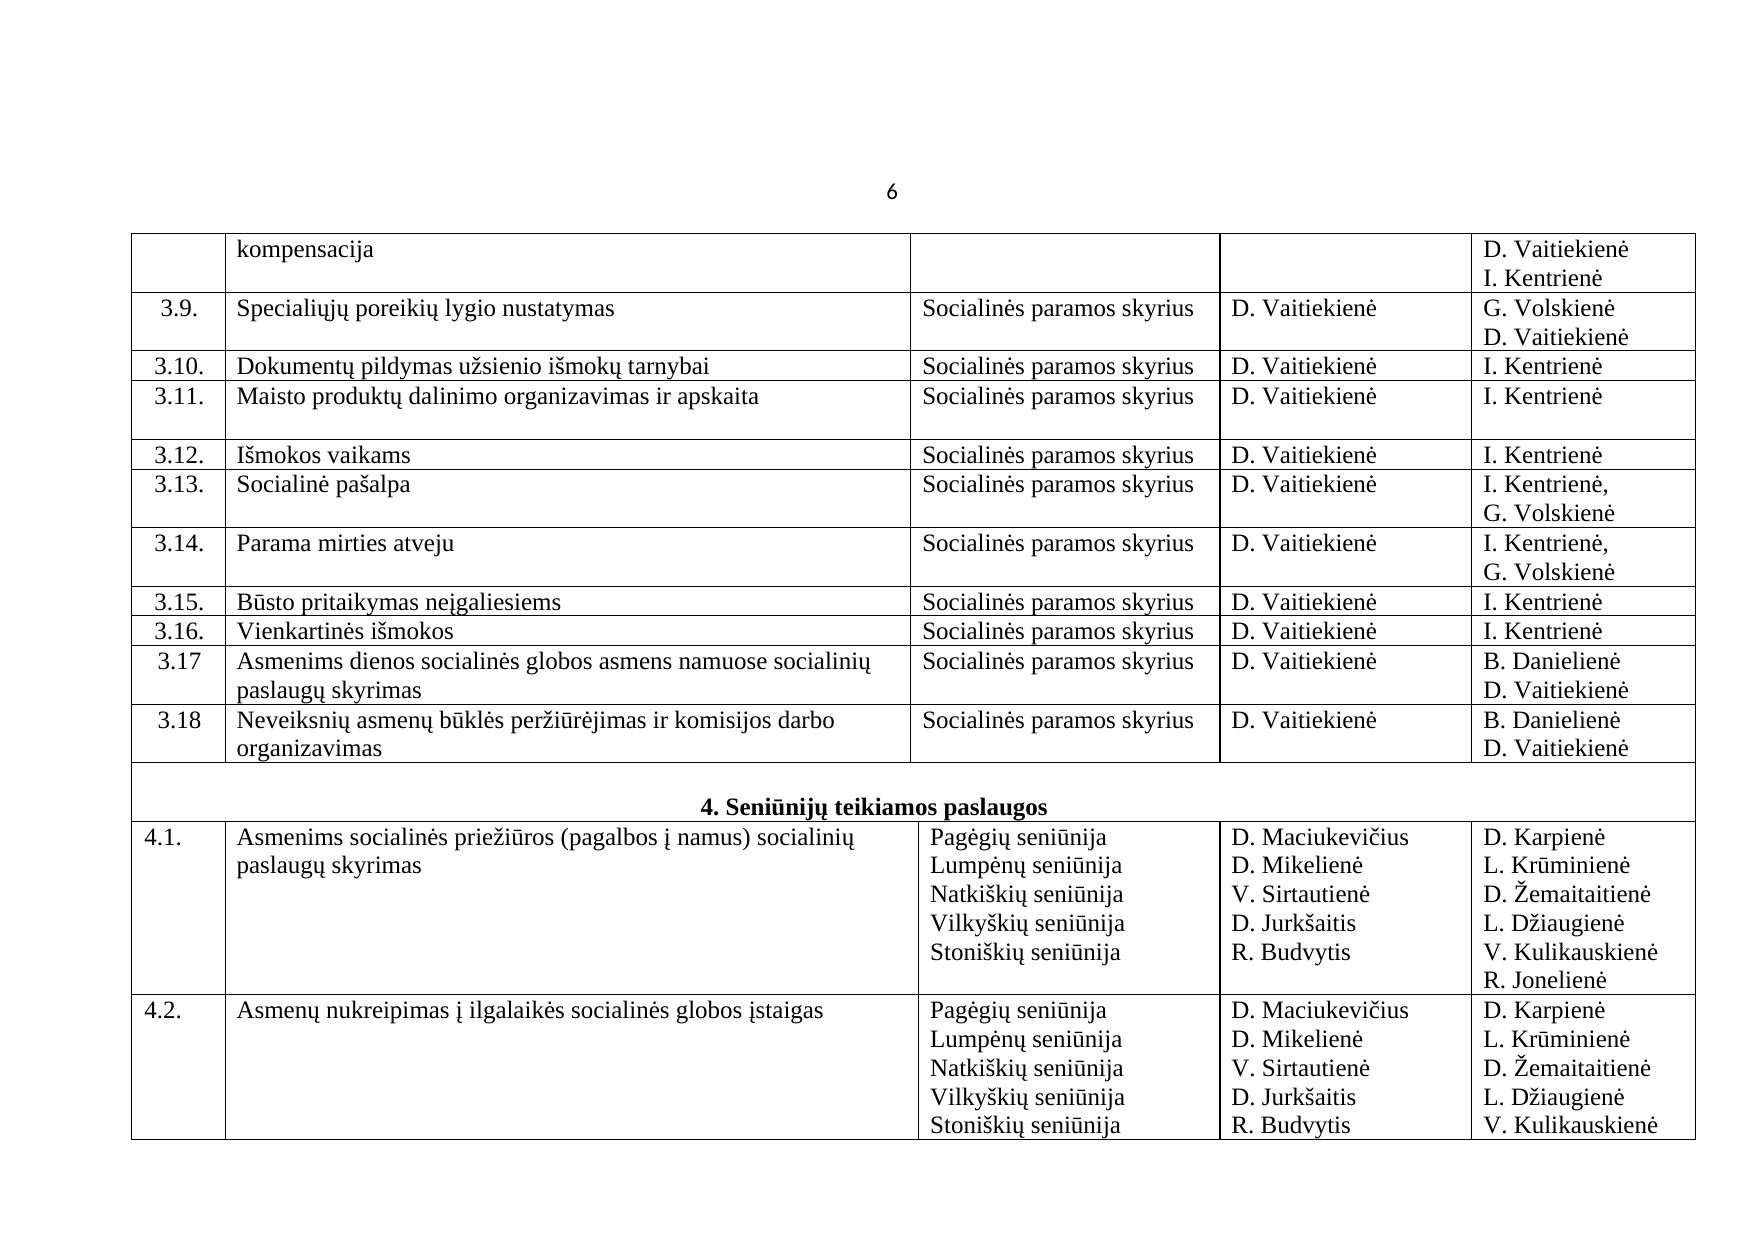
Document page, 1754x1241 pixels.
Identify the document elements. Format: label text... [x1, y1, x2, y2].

table_cell I. Kentrienė [1472, 351, 1695, 380]
table_cell 3.16. [132, 616, 225, 645]
table_cell B. Danielienė D. Vaitiekienė [1472, 705, 1695, 762]
table_cell Vienkartinės išmokos [226, 616, 910, 645]
table_cell D. Maciukevičius D. Mikelienė V. Sirtautienė D. Jurkšaitis R. Budvytis [1221, 822, 1471, 994]
table_cell Socialinės paramos skyrius [911, 351, 1219, 380]
table_cell [132, 234, 225, 292]
table_cell 3.13. [132, 470, 225, 527]
table_cell G. Volskienė D. Vaitiekienė [1472, 293, 1695, 350]
table_cell D. Vaitiekienė [1221, 293, 1471, 350]
table_cell D. Maciukevičius D. Mikelienė V. Sirtautienė D. Jurkšaitis R. Budvytis [1221, 995, 1471, 1139]
table_cell Socialinės paramos skyrius [911, 293, 1219, 350]
table_cell I. Kentrienė [1472, 381, 1695, 439]
table_cell D. Karpienė L. Krūminienė D. Žemaitaitienė L. Džiaugienė V. Kulikauskienė R. Jonelienė [1472, 822, 1695, 994]
table_cell Socialinės paramos skyrius [911, 705, 1219, 762]
table_cell Pagėgių seniūnija Lumpėnų seniūnija Natkiškių seniūnija Vilkyškių seniūnija Stoniškių seniūnija [919, 995, 1219, 1139]
table_cell D. Vaitiekienė I. Kentrienė [1472, 234, 1695, 292]
table_cell 3.17 [132, 646, 225, 704]
table_cell Asmenų nukreipimas į ilgalaikės socialinės globos įstaigas [226, 995, 918, 1139]
table_cell Socialinės paramos skyrius [911, 587, 1219, 615]
table_cell I. Kentrienė [1472, 587, 1695, 615]
table_cell I. Kentrienė [1472, 616, 1695, 645]
table_cell 3.11. [132, 381, 225, 439]
table_cell D. Vaitiekienė [1221, 616, 1471, 645]
table_cell Socialinės paramos skyrius [911, 646, 1219, 704]
table_cell D. Karpienė L. Krūminienė D. Žemaitaitienė L. Džiaugienė V. Kulikauskienė [1472, 995, 1695, 1139]
table_cell 4.1. [132, 822, 225, 994]
table_cell D. Vaitiekienė [1221, 587, 1471, 615]
table_cell [1221, 234, 1471, 292]
table_cell 3.15. [132, 587, 225, 615]
table_cell I. Kentrienė, G. Volskienė [1472, 528, 1695, 586]
table_cell Asmenims dienos socialinės globos asmens namuose socialinių paslaugų skyrimas [226, 646, 910, 704]
table_cell Neveiksnių asmenų būklės peržiūrėjimas ir komisijos darbo organizavimas [226, 705, 910, 762]
table_cell D. Vaitiekienė [1221, 646, 1471, 704]
table_cell D. Vaitiekienė [1221, 440, 1471, 468]
table_cell Specialiųjų poreikių lygio nustatymas [226, 293, 910, 350]
table_cell Būsto pritaikymas neįgaliesiems [226, 587, 910, 615]
table_cell Socialinė pašalpa [226, 470, 910, 527]
table_cell I. Kentrienė, G. Volskienė [1472, 470, 1695, 527]
table_cell D. Vaitiekienė [1221, 381, 1471, 439]
table_cell Socialinės paramos skyrius [911, 528, 1219, 586]
table_cell [911, 234, 1219, 292]
table_cell Socialinės paramos skyrius [911, 470, 1219, 527]
table_cell Asmenims socialinės priežiūros (pagalbos į namus) socialinių paslaugų skyrimas [226, 822, 918, 994]
table_cell 3.12. [132, 440, 225, 468]
table_cell B. Danielienė D. Vaitiekienė [1472, 646, 1695, 704]
table_cell Pagėgių seniūnija Lumpėnų seniūnija Natkiškių seniūnija Vilkyškių seniūnija Stoniškių seniūnija [919, 822, 1219, 994]
table_cell Dokumentų pildymas užsienio išmokų tarnybai [226, 351, 910, 380]
table_cell 3.18 [132, 705, 225, 762]
table_cell kompensacija [226, 234, 910, 292]
table_cell 3.9. [132, 293, 225, 350]
table_cell D. Vaitiekienė [1221, 528, 1471, 586]
table_cell 3.10. [132, 351, 225, 380]
table_cell 4.2. [132, 995, 225, 1139]
table_cell I. Kentrienė [1472, 440, 1695, 468]
table_cell Išmokos vaikams [226, 440, 910, 468]
table_cell Maisto produktų dalinimo organizavimas ir apskaita [226, 381, 910, 439]
table_cell Socialinės paramos skyrius [911, 616, 1219, 645]
table_cell Socialinės paramos skyrius [911, 440, 1219, 468]
table_cell Parama mirties atveju [226, 528, 910, 586]
table_cell D. Vaitiekienė [1221, 470, 1471, 527]
table_cell D. Vaitiekienė [1221, 705, 1471, 762]
table_cell Socialinės paramos skyrius [911, 381, 1219, 439]
table_cell 4. Seniūnijų teikiamos paslaugos [132, 763, 1695, 821]
table_cell D. Vaitiekienė [1221, 351, 1471, 380]
table_cell 3.14. [132, 528, 225, 586]
